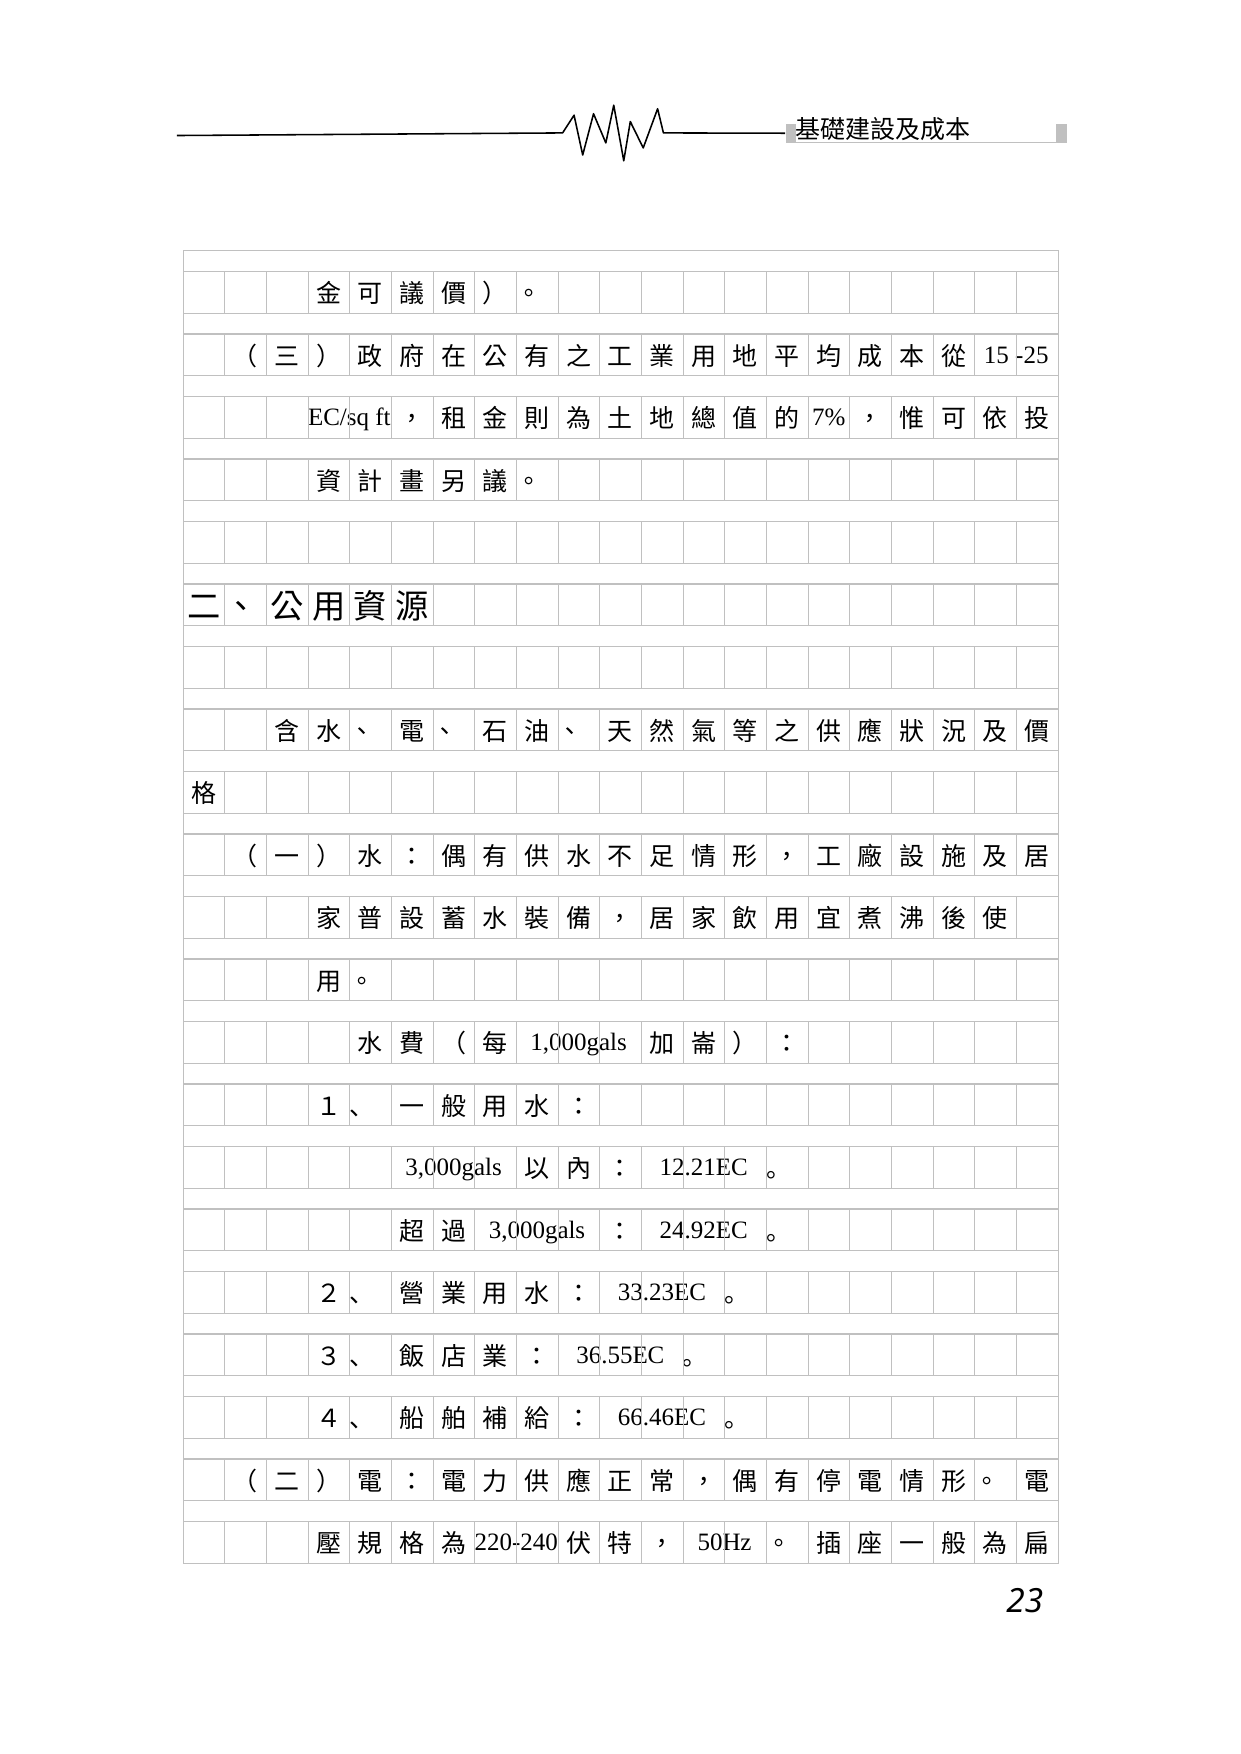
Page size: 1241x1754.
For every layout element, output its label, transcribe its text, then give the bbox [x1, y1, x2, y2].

text （三）政府在公有之工業用地平均成本從15 -25 EC/sq ft，租金則為土地總值的7%，惟可依投資計畫另議。 [225, 460, 266, 500]
text （二）電：電力供應正常，偶有停電情形。電壓規格為220-240伏特，50Hz。插座一般為扁型三插座，與英國相同。另電力公司亦可提供330伏特以上供製造業使用。 [934, 1460, 974, 1500]
text 超過3,000gals：24.92EC。 [434, 1210, 474, 1250]
text 水費（每1,000gals加崙）： [434, 1022, 474, 1063]
text [267, 960, 308, 1000]
text １、一般用水： [850, 1085, 891, 1125]
text 含水、電、石油、天然氣等之供應狀況及價格 [809, 772, 849, 813]
text １、一般用水： [767, 1085, 808, 1125]
text （二）電：電力供應正常，偶有停電情形。電壓規格為220-240伏特，50Hz。插座一般為扁型三插座，與英國相同。另電力公司亦可提供330伏特以上供製造業使用。 [267, 1522, 308, 1563]
text 含水、電、石油、天然氣等之供應狀況及價格 [392, 710, 433, 750]
text （三）政府在公有之工業用地平均成本從15 -25 EC/sq ft，租金則為土地總值的7%，惟可依投資計畫另議。 [850, 335, 891, 375]
text ４、船舶補給：66.46EC。 [559, 1397, 599, 1438]
text 含水、電、石油、天然氣等之供應狀況及價格 [1017, 772, 1058, 813]
text 。 [350, 960, 391, 1000]
text 超過3,000gals：24.92EC。 [600, 1210, 641, 1250]
text ３、飯店業：36.55EC。 [767, 1335, 808, 1375]
text 一 [267, 835, 308, 875]
text 水費（每1,000gals加崙）： [184, 1001, 1058, 1021]
text １、一般用水： [281, 1085, 308, 1125]
text ２、營業用水：33.23EC。 [642, 1272, 683, 1313]
text 超過3,000gals：24.92EC。 [850, 1210, 891, 1250]
text ３、飯店業：36.55EC。 [559, 1335, 599, 1375]
text ２、營業用水：33.23EC。 [350, 1272, 391, 1313]
text （三）政府在公有之工業用地平均成本從15 -25 EC/sq ft，租金則為土地總值的7%，惟可依投資計畫另議。 [207, 439, 1058, 458]
text （三）政府在公有之工業用地平均成本從15 -25 EC/sq ft，租金則為土地總值的7%，惟可依投資計畫另議。 [600, 397, 641, 438]
text （二）電：電力供應正常，偶有停電情形。電壓規格為220-240伏特，50Hz。插座一般為扁型三插座，與英國相同。另電力公司亦可提供330伏特以上供製造業使用。 [725, 1460, 766, 1500]
text 含水、電、石油、天然氣等之供應狀況及價格 [600, 710, 641, 750]
text [850, 585, 891, 625]
text [809, 585, 849, 625]
text 含水、電、石油、天然氣等之供應狀況及價格 [184, 689, 1058, 708]
text ４、船舶補給：66.46EC。 [517, 1397, 558, 1438]
text １、一般用水： [684, 1085, 724, 1125]
text [642, 960, 683, 1000]
text （三）政府在公有之工業用地平均成本從15 -25 EC/sq ft，租金則為土地總值的7%，惟可依投資計畫另議。 [767, 335, 808, 375]
text 家 [684, 897, 724, 938]
text （二）露國投資業務處現管理全國7個工業特定區共26間廠房。廠房規模為4,000至32,000平方呎。廠租每平方呎為1.25至2EC（租金可議價）。 [600, 272, 641, 313]
text ４、船舶補給：66.46EC。 [850, 1397, 891, 1438]
text 沸 [892, 897, 933, 938]
text （二）電：電力供應正常，偶有停電情形。電壓規格為220-240伏特，50Hz。插座一般為扁型三插座，與英國相同。另電力公司亦可提供330伏特以上供製造業使用。 [767, 1460, 808, 1500]
text （ [225, 835, 266, 875]
text 含水、電、石油、天然氣等之供應狀況及價格 [975, 710, 1016, 750]
text ３、飯店業：36.55EC。 [975, 1335, 1016, 1375]
text 超過3,000gals：24.92EC。 [281, 1210, 308, 1250]
text （三）政府在公有之工業用地平均成本從15 -25 EC/sq ft，租金則為土地總值的7%，惟可依投資計畫另議。 [225, 335, 266, 375]
text ２、營業用水：33.23EC。 [434, 1272, 474, 1313]
text 含水、電、石油、天然氣等之供應狀況及價格 [475, 772, 516, 813]
text 形 [725, 835, 766, 875]
text （三）政府在公有之工業用地平均成本從15 -25 EC/sq ft，租金則為土地總值的7%，惟可依投資計畫另議。 [267, 460, 308, 500]
text １、一般用水： [434, 1085, 474, 1125]
text ３、飯店業：36.55EC。 [642, 1335, 683, 1375]
text ３、飯店業：36.55EC。 [892, 1335, 933, 1375]
text [684, 960, 724, 1000]
text ３、飯店業：36.55EC。 [809, 1335, 849, 1375]
text 含水、電、石油、天然氣等之供應狀況及價格 [392, 772, 433, 813]
text 超過3,000gals：24.92EC。 [1017, 1210, 1058, 1250]
text １、一般用水： [350, 1085, 391, 1125]
text ３、飯店業：36.55EC。 [517, 1335, 558, 1375]
text ２、營業用水：33.23EC。 [934, 1272, 974, 1313]
text [1017, 960, 1058, 1000]
text 水費（每1,000gals加崙）： [1017, 1022, 1058, 1063]
text [1017, 585, 1058, 625]
text ２、營業用水：33.23EC。 [850, 1272, 891, 1313]
text ２、營業用水：33.23EC。 [517, 1272, 558, 1313]
text [767, 585, 808, 625]
text 含水、電、石油、天然氣等之供應狀況及價格 [267, 772, 308, 813]
text （二）露國投資業務處現管理全國7個工業特定區共26間廠房。廠房規模為4,000至32,000平方呎。廠租每平方呎為1.25至2EC（租金可議價）。 [475, 272, 516, 313]
text （二）電：電力供應正常，偶有停電情形。電壓規格為220-240伏特，50Hz。插座一般為扁型三插座，與英國相同。另電力公司亦可提供330伏特以上供製造業使用。 [309, 1522, 349, 1563]
text （二）露國投資業務處現管理全國7個工業特定區共26間廠房。廠房規模為4,000至32,000平方呎。廠租每平方呎為1.25至2EC（租金可議價）。 [767, 272, 808, 313]
text （二）電：電力供應正常，偶有停電情形。電壓規格為220-240伏特，50Hz。插座一般為扁型三插座，與英國相同。另電力公司亦可提供330伏特以上供製造業使用。 [392, 1460, 433, 1500]
text 3,000gals以內：12.21EC。 [350, 1147, 391, 1188]
text 3,000gals以內：12.21EC。 [767, 1147, 808, 1188]
text （三）政府在公有之工業用地平均成本從15 -25 EC/sq ft，租金則為土地總值的7%，惟可依投資計畫另議。 [309, 460, 349, 500]
text 居 [1017, 835, 1058, 875]
text 二 [184, 585, 224, 625]
text 資 [350, 585, 391, 625]
text [559, 585, 599, 625]
text （二）電：電力供應正常，偶有停電情形。電壓規格為220-240伏特，50Hz。插座一般為扁型三插座，與英國相同。另電力公司亦可提供330伏特以上供製造業使用。 [934, 1522, 974, 1563]
text 含水、電、石油、天然氣等之供應狀況及價格 [267, 710, 308, 750]
text [207, 939, 1058, 958]
text （三）政府在公有之工業用地平均成本從15 -25 EC/sq ft，租金則為土地總值的7%，惟可依投資計畫另議。 [517, 335, 558, 375]
text （三）政府在公有之工業用地平均成本從15 -25 EC/sq ft，租金則為土地總值的7%，惟可依投資計畫另議。 [1017, 460, 1058, 500]
text ３、飯店業：36.55EC。 [350, 1335, 391, 1375]
text [600, 585, 641, 625]
text （三）政府在公有之工業用地平均成本從15 -25 EC/sq ft，租金則為土地總值的7%，惟可依投資計畫另議。 [850, 460, 891, 500]
text [434, 585, 474, 625]
text （三）政府在公有之工業用地平均成本從15 -25 EC/sq ft，租金則為土地總值的7%，惟可依投資計畫另議。 [207, 314, 1058, 333]
text 超過3,000gals：24.92EC。 [281, 1189, 1058, 1208]
text （二）電：電力供應正常，偶有停電情形。電壓規格為220-240伏特，50Hz。插座一般為扁型三插座，與英國相同。另電力公司亦可提供330伏特以上供製造業使用。 [892, 1460, 933, 1500]
text （二）電：電力供應正常，偶有停電情形。電壓規格為220-240伏特，50Hz。插座一般為扁型三插座，與英國相同。另電力公司亦可提供330伏特以上供製造業使用。 [809, 1522, 849, 1563]
text 水費（每1,000gals加崙）： [684, 1022, 724, 1063]
text [934, 585, 974, 625]
text ３、飯店業：36.55EC。 [309, 1335, 349, 1375]
text 3,000gals以內：12.21EC。 [559, 1147, 599, 1188]
text 含水、電、石油、天然氣等之供應狀況及價格 [850, 772, 891, 813]
text １、一般用水： [725, 1085, 766, 1125]
text （二）露國投資業務處現管理全國7個工業特定區共26間廠房。廠房規模為4,000至32,000平方呎。廠租每平方呎為1.25至2EC（租金可議價）。 [434, 272, 474, 313]
text 水 [475, 897, 516, 938]
text １、一般用水： [975, 1085, 1016, 1125]
text １、一般用水： [475, 1085, 516, 1125]
text （二）露國投資業務處現管理全國7個工業特定區共26間廠房。廠房規模為4,000至32,000平方呎。廠租每平方呎為1.25至2EC（租金可議價）。 [642, 272, 683, 313]
text ３、飯店業：36.55EC。 [684, 1335, 724, 1375]
text （二）電：電力供應正常，偶有停電情形。電壓規格為220-240伏特，50Hz。插座一般為扁型三插座，與英國相同。另電力公司亦可提供330伏特以上供製造業使用。 [207, 1501, 1058, 1521]
text （二）電：電力供應正常，偶有停電情形。電壓規格為220-240伏特，50Hz。插座一般為扁型三插座，與英國相同。另電力公司亦可提供330伏特以上供製造業使用。 [225, 1460, 266, 1500]
text （二）電：電力供應正常，偶有停電情形。電壓規格為220-240伏特，50Hz。插座一般為扁型三插座，與英國相同。另電力公司亦可提供330伏特以上供製造業使用。 [559, 1522, 599, 1563]
text （三）政府在公有之工業用地平均成本從15 -25 EC/sq ft，租金則為土地總值的7%，惟可依投資計畫另議。 [892, 460, 933, 500]
text １、一般用水： [892, 1085, 933, 1125]
text 含水、電、石油、天然氣等之供應狀況及價格 [725, 710, 766, 750]
text 含水、電、石油、天然氣等之供應狀況及價格 [559, 772, 599, 813]
text 含水、電、石油、天然氣等之供應狀況及價格 [517, 710, 558, 750]
text 含水、電、石油、天然氣等之供應狀況及價格 [1017, 710, 1058, 750]
text （二）電：電力供應正常，偶有停電情形。電壓規格為220-240伏特，50Hz。插座一般為扁型三插座，與英國相同。另電力公司亦可提供330伏特以上供製造業使用。 [725, 1522, 766, 1563]
text [475, 585, 516, 625]
text 蓄 [434, 897, 474, 938]
text 含水、電、石油、天然氣等之供應狀況及價格 [350, 772, 391, 813]
text ４、船舶補給：66.46EC。 [434, 1397, 474, 1438]
text （二）電：電力供應正常，偶有停電情形。電壓規格為220-240伏特，50Hz。插座一般為扁型三插座，與英國相同。另電力公司亦可提供330伏特以上供製造業使用。 [767, 1522, 808, 1563]
text [517, 960, 558, 1000]
text 超過3,000gals：24.92EC。 [934, 1210, 974, 1250]
text （三）政府在公有之工業用地平均成本從15 -25 EC/sq ft，租金則為土地總值的7%，惟可依投資計畫另議。 [767, 460, 808, 500]
text （二）露國投資業務處現管理全國7個工業特定區共26間廠房。廠房規模為4,000至32,000平方呎。廠租每平方呎為1.25至2EC（租金可議價）。 [559, 272, 599, 313]
text ４、船舶補給：66.46EC。 [600, 1397, 641, 1438]
text [725, 960, 766, 1000]
text [975, 585, 1016, 625]
text ３、飯店業：36.55EC。 [725, 1335, 766, 1375]
text ２、營業用水：33.23EC。 [892, 1272, 933, 1313]
text 3,000gals以內：12.21EC。 [892, 1147, 933, 1188]
text （三）政府在公有之工業用地平均成本從15 -25 EC/sq ft，租金則為土地總值的7%，惟可依投資計畫另議。 [892, 397, 933, 438]
text 3,000gals以內：12.21EC。 [975, 1147, 1016, 1188]
text （三）政府在公有之工業用地平均成本從15 -25 EC/sq ft，租金則為土地總值的7%，惟可依投資計畫另議。 [392, 335, 433, 375]
text （二）露國投資業務處現管理全國7個工業特定區共26間廠房。廠房規模為4,000至32,000平方呎。廠租每平方呎為1.25至2EC（租金可議價）。 [850, 272, 891, 313]
text ３、飯店業：36.55EC。 [392, 1335, 433, 1375]
text [892, 960, 933, 1000]
text １、一般用水： [934, 1085, 974, 1125]
text （二）電：電力供應正常，偶有停電情形。電壓規格為220-240伏特，50Hz。插座一般為扁型三插座，與英國相同。另電力公司亦可提供330伏特以上供製造業使用。 [850, 1522, 891, 1563]
text [475, 960, 516, 1000]
text ４、船舶補給：66.46EC。 [892, 1397, 933, 1438]
text ４、船舶補給：66.46EC。 [684, 1397, 724, 1438]
text １、一般用水： [281, 1064, 1058, 1083]
text [975, 960, 1016, 1000]
text 水 [350, 835, 391, 875]
text （二）電：電力供應正常，偶有停電情形。電壓規格為220-240伏特，50Hz。插座一般為扁型三插座，與英國相同。另電力公司亦可提供330伏特以上供製造業使用。 [642, 1460, 683, 1500]
text （二）電：電力供應正常，偶有停電情形。電壓規格為220-240伏特，50Hz。插座一般為扁型三插座，與英國相同。另電力公司亦可提供330伏特以上供製造業使用。 [975, 1522, 1016, 1563]
text （三）政府在公有之工業用地平均成本從15 -25 EC/sq ft，租金則為土地總值的7%，惟可依投資計畫另議。 [225, 397, 266, 438]
text （二）電：電力供應正常，偶有停電情形。電壓規格為220-240伏特，50Hz。插座一般為扁型三插座，與英國相同。另電力公司亦可提供330伏特以上供製造業使用。 [684, 1522, 724, 1563]
text 超過3,000gals：24.92EC。 [975, 1210, 1016, 1250]
text [517, 585, 558, 625]
text （三）政府在公有之工業用地平均成本從15 -25 EC/sq ft，租金則為土地總值的7%，惟可依投資計畫另議。 [475, 335, 516, 375]
text 水費（每1,000gals加崙）： [767, 1022, 808, 1063]
text （二）電：電力供應正常，偶有停電情形。電壓規格為220-240伏特，50Hz。插座一般為扁型三插座，與英國相同。另電力公司亦可提供330伏特以上供製造業使用。 [434, 1522, 474, 1563]
text （二）露國投資業務處現管理全國7個工業特定區共26間廠房。廠房規模為4,000至32,000平方呎。廠租每平方呎為1.25至2EC（租金可議價）。 [392, 272, 433, 313]
text （三）政府在公有之工業用地平均成本從15 -25 EC/sq ft，租金則為土地總值的7%，惟可依投資計畫另議。 [559, 335, 599, 375]
text 水費（每1,000gals加崙）： [934, 1022, 974, 1063]
text 施 [934, 835, 974, 875]
text ３、飯店業：36.55EC。 [850, 1335, 891, 1375]
text （二）露國投資業務處現管理全國7個工業特定區共26間廠房。廠房規模為4,000至32,000平方呎。廠租每平方呎為1.25至2EC（租金可議價）。 [684, 272, 724, 313]
text 含水、電、石油、天然氣等之供應狀況及價格 [642, 772, 683, 813]
text （三）政府在公有之工業用地平均成本從15 -25 EC/sq ft，租金則為土地總值的7%，惟可依投資計畫另議。 [350, 397, 391, 438]
text （二）電：電力供應正常，偶有停電情形。電壓規格為220-240伏特，50Hz。插座一般為扁型三插座，與英國相同。另電力公司亦可提供330伏特以上供製造業使用。 [309, 1460, 349, 1500]
text 水費（每1,000gals加崙）： [725, 1022, 766, 1063]
text （二）電：電力供應正常，偶有停電情形。電壓規格為220-240伏特，50Hz。插座一般為扁型三插座，與英國相同。另電力公司亦可提供330伏特以上供製造業使用。 [225, 1522, 266, 1563]
text 水 [559, 835, 599, 875]
text ） [309, 835, 349, 875]
text （二）電：電力供應正常，偶有停電情形。電壓規格為220-240伏特，50Hz。插座一般為扁型三插座，與英國相同。另電力公司亦可提供330伏特以上供製造業使用。 [975, 1460, 1016, 1500]
text １、一般用水： [517, 1085, 558, 1125]
text １、一般用水： [309, 1085, 349, 1125]
text （三）政府在公有之工業用地平均成本從15 -25 EC/sq ft，租金則為土地總值的7%，惟可依投資計畫另議。 [809, 460, 849, 500]
text 及 [975, 835, 1016, 875]
text 超過3,000gals：24.92EC。 [350, 1210, 391, 1250]
text [600, 960, 641, 1000]
text [1017, 897, 1058, 938]
text ２、營業用水：33.23EC。 [1017, 1272, 1058, 1313]
text （二）電：電力供應正常，偶有停電情形。電壓規格為220-240伏特，50Hz。插座一般為扁型三插座，與英國相同。另電力公司亦可提供330伏特以上供製造業使用。 [850, 1460, 891, 1500]
text ２、營業用水：33.23EC。 [559, 1272, 599, 1313]
text （三）政府在公有之工業用地平均成本從15 -25 EC/sq ft，租金則為土地總值的7%，惟可依投資計畫另議。 [642, 460, 683, 500]
text [207, 876, 1058, 896]
text （三）政府在公有之工業用地平均成本從15 -25 EC/sq ft，租金則為土地總值的7%，惟可依投資計畫另議。 [559, 460, 599, 500]
text [392, 960, 433, 1000]
text 設 [392, 897, 433, 938]
text ４、船舶補給：66.46EC。 [934, 1397, 974, 1438]
text （三）政府在公有之工業用地平均成本從15 -25 EC/sq ft，租金則為土地總值的7%，惟可依投資計畫另議。 [434, 335, 474, 375]
text 含水、電、石油、天然氣等之供應狀況及價格 [892, 710, 933, 750]
text 含水、電、石油、天然氣等之供應狀況及價格 [309, 772, 349, 813]
text 源 [392, 585, 433, 625]
text 設 [892, 835, 933, 875]
text 水費（每1,000gals加崙）： [184, 1022, 224, 1063]
text 裝 [517, 897, 558, 938]
text １、一般用水： [809, 1085, 849, 1125]
text [850, 960, 891, 1000]
text 3,000gals以內：12.21EC。 [281, 1126, 1058, 1146]
text （三）政府在公有之工業用地平均成本從15 -25 EC/sq ft，租金則為土地總值的7%，惟可依投資計畫另議。 [642, 335, 683, 375]
text ２、營業用水：33.23EC。 [309, 1272, 349, 1313]
text ３、飯店業：36.55EC。 [934, 1335, 974, 1375]
text ３、飯店業：36.55EC。 [281, 1335, 308, 1375]
text ， [600, 897, 641, 938]
text [809, 960, 849, 1000]
text （三）政府在公有之工業用地平均成本從15 -25 EC/sq ft，租金則為土地總值的7%，惟可依投資計畫另議。 [892, 335, 933, 375]
text （三）政府在公有之工業用地平均成本從15 -25 EC/sq ft，租金則為土地總值的7%，惟可依投資計畫另議。 [725, 335, 766, 375]
text （二）電：電力供應正常，偶有停電情形。電壓規格為220-240伏特，50Hz。插座一般為扁型三插座，與英國相同。另電力公司亦可提供330伏特以上供製造業使用。 [475, 1522, 516, 1563]
text （二）電：電力供應正常，偶有停電情形。電壓規格為220-240伏特，50Hz。插座一般為扁型三插座，與英國相同。另電力公司亦可提供330伏特以上供製造業使用。 [207, 1439, 1058, 1458]
text ４、船舶補給：66.46EC。 [309, 1397, 349, 1438]
text [184, 564, 1058, 583]
text （三）政府在公有之工業用地平均成本從15 -25 EC/sq ft，租金則為土地總值的7%，惟可依投資計畫另議。 [267, 335, 308, 375]
text 水費（每1,000gals加崙）： [892, 1022, 933, 1063]
text （二）電：電力供應正常，偶有停電情形。電壓規格為220-240伏特，50Hz。插座一般為扁型三插座，與英國相同。另電力公司亦可提供330伏特以上供製造業使用。 [600, 1460, 641, 1500]
text （三）政府在公有之工業用地平均成本從15 -25 EC/sq ft，租金則為土地總值的7%，惟可依投資計畫另議。 [1017, 397, 1058, 438]
text 含水、電、石油、天然氣等之供應狀況及價格 [475, 710, 516, 750]
text （二）露國投資業務處現管理全國7個工業特定區共26間廠房。廠房規模為4,000至32,000平方呎。廠租每平方呎為1.25至2EC（租金可議價）。 [809, 272, 849, 313]
text （三）政府在公有之工業用地平均成本從15 -25 EC/sq ft，租金則為土地總值的7%，惟可依投資計畫另議。 [392, 460, 433, 500]
text （二）電：電力供應正常，偶有停電情形。電壓規格為220-240伏特，50Hz。插座一般為扁型三插座，與英國相同。另電力公司亦可提供330伏特以上供製造業使用。 [600, 1522, 641, 1563]
text 超過3,000gals：24.92EC。 [392, 1210, 433, 1250]
text 3,000gals以內：12.21EC。 [850, 1147, 891, 1188]
text 含水、電、石油、天然氣等之供應狀況及價格 [225, 710, 266, 750]
text （三）政府在公有之工業用地平均成本從15 -25 EC/sq ft，租金則為土地總值的7%，惟可依投資計畫另議。 [684, 460, 724, 500]
text ２、營業用水：33.23EC。 [281, 1272, 308, 1313]
text 含水、電、石油、天然氣等之供應狀況及價格 [767, 710, 808, 750]
text １、一般用水： [1017, 1085, 1058, 1125]
text 不 [600, 835, 641, 875]
text 水費（每1,000gals加崙）： [559, 1022, 599, 1063]
text 超過3,000gals：24.92EC。 [475, 1210, 516, 1250]
text （二）露國投資業務處現管理全國7個工業特定區共26間廠房。廠房規模為4,000至32,000平方呎。廠租每平方呎為1.25至2EC（租金可議價）。 [975, 272, 1016, 313]
text （二）電：電力供應正常，偶有停電情形。電壓規格為220-240伏特，50Hz。插座一般為扁型三插座，與英國相同。另電力公司亦可提供330伏特以上供製造業使用。 [392, 1522, 433, 1563]
text （三）政府在公有之工業用地平均成本從15 -25 EC/sq ft，租金則為土地總值的7%，惟可依投資計畫另議。 [975, 397, 1016, 438]
text 、 [225, 585, 266, 625]
text 公 [267, 585, 308, 625]
text （二）電：電力供應正常，偶有停電情形。電壓規格為220-240伏特，50Hz。插座一般為扁型三插座，與英國相同。另電力公司亦可提供330伏特以上供製造業使用。 [434, 1460, 474, 1500]
text 宜 [809, 897, 849, 938]
text 3,000gals以內：12.21EC。 [517, 1147, 558, 1188]
text （二）露國投資業務處現管理全國7個工業特定區共26間廠房。廠房規模為4,000至32,000平方呎。廠租每平方呎為1.25至2EC（租金可議價）。 [1017, 272, 1058, 313]
text （三）政府在公有之工業用地平均成本從15 -25 EC/sq ft，租金則為土地總值的7%，惟可依投資計畫另議。 [392, 397, 433, 438]
text （三）政府在公有之工業用地平均成本從15 -25 EC/sq ft，租金則為土地總值的7%，惟可依投資計畫另議。 [725, 397, 766, 438]
text 水費（每1,000gals加崙）： [975, 1022, 1016, 1063]
text （二）露國投資業務處現管理全國7個工業特定區共26間廠房。廠房規模為4,000至32,000平方呎。廠租每平方呎為1.25至2EC（租金可議價）。 [225, 272, 266, 313]
text 偶 [434, 835, 474, 875]
text 水費（每1,000gals加崙）： [392, 1022, 433, 1063]
text 3,000gals以內：12.21EC。 [684, 1147, 724, 1188]
text 3,000gals以內：12.21EC。 [600, 1147, 641, 1188]
text ３、飯店業：36.55EC。 [281, 1314, 1058, 1333]
text 含水、電、石油、天然氣等之供應狀況及價格 [184, 772, 224, 813]
text ， [767, 835, 808, 875]
text ３、飯店業：36.55EC。 [600, 1335, 641, 1375]
text １、一般用水： [642, 1085, 683, 1125]
text 超過3,000gals：24.92EC。 [309, 1210, 349, 1250]
text （三）政府在公有之工業用地平均成本從15 -25 EC/sq ft，租金則為土地總值的7%，惟可依投資計畫另議。 [559, 397, 599, 438]
text ３、飯店業：36.55EC。 [1017, 1335, 1058, 1375]
text 含水、電、石油、天然氣等之供應狀況及價格 [559, 710, 599, 750]
text （二）露國投資業務處現管理全國7個工業特定區共26間廠房。廠房規模為4,000至32,000平方呎。廠租每平方呎為1.25至2EC（租金可議價）。 [207, 251, 1058, 271]
text 情 [684, 835, 724, 875]
text ２、營業用水：33.23EC。 [975, 1272, 1016, 1313]
text （三）政府在公有之工業用地平均成本從15 -25 EC/sq ft，租金則為土地總值的7%，惟可依投資計畫另議。 [725, 460, 766, 500]
text １、一般用水： [392, 1085, 433, 1125]
text （二）露國投資業務處現管理全國7個工業特定區共26間廠房。廠房規模為4,000至32,000平方呎。廠租每平方呎為1.25至2EC（租金可議價）。 [267, 272, 308, 313]
text [892, 585, 933, 625]
text 超過3,000gals：24.92EC。 [559, 1210, 599, 1250]
text 備 [559, 897, 599, 938]
text （三）政府在公有之工業用地平均成本從15 -25 EC/sq ft，租金則為土地總值的7%，惟可依投資計畫另議。 [975, 335, 1016, 375]
text 含水、電、石油、天然氣等之供應狀況及價格 [184, 751, 1058, 771]
text １、一般用水： [600, 1085, 641, 1125]
text ２、營業用水：33.23EC。 [684, 1272, 724, 1313]
text 足 [642, 835, 683, 875]
text ２、營業用水：33.23EC。 [281, 1251, 1058, 1271]
text （三）政府在公有之工業用地平均成本從15 -25 EC/sq ft，租金則為土地總值的7%，惟可依投資計畫另議。 [475, 460, 516, 500]
text ２、營業用水：33.23EC。 [725, 1272, 766, 1313]
text （二）露國投資業務處現管理全國7個工業特定區共26間廠房。廠房規模為4,000至32,000平方呎。廠租每平方呎為1.25至2EC（租金可議價）。 [892, 272, 933, 313]
text 超過3,000gals：24.92EC。 [517, 1210, 558, 1250]
text （三）政府在公有之工業用地平均成本從15 -25 EC/sq ft，租金則為土地總值的7%，惟可依投資計畫另議。 [934, 397, 974, 438]
text （二）電：電力供應正常，偶有停電情形。電壓規格為220-240伏特，50Hz。插座一般為扁型三插座，與英國相同。另電力公司亦可提供330伏特以上供製造業使用。 [350, 1522, 391, 1563]
text 水費（每1,000gals加崙）： [517, 1022, 558, 1063]
text 含水、電、石油、天然氣等之供應狀況及價格 [184, 710, 224, 750]
text （二）露國投資業務處現管理全國7個工業特定區共26間廠房。廠房規模為4,000至32,000平方呎。廠租每平方呎為1.25至2EC（租金可議價）。 [517, 272, 558, 313]
text 水費（每1,000gals加崙）： [225, 1022, 266, 1063]
text ： [392, 835, 433, 875]
text 家 [309, 897, 349, 938]
text （三）政府在公有之工業用地平均成本從15 -25 EC/sq ft，租金則為土地總值的7%，惟可依投資計畫另議。 [267, 397, 308, 438]
text （三）政府在公有之工業用地平均成本從15 -25 EC/sq ft，租金則為土地總值的7%，惟可依投資計畫另議。 [684, 335, 724, 375]
text 3,000gals以內：12.21EC。 [475, 1147, 516, 1188]
text 超過3,000gals：24.92EC。 [725, 1210, 766, 1250]
text [207, 814, 1058, 833]
text 3,000gals以內：12.21EC。 [309, 1147, 349, 1188]
text （二）露國投資業務處現管理全國7個工業特定區共26間廠房。廠房規模為4,000至32,000平方呎。廠租每平方呎為1.25至2EC（租金可議價）。 [350, 272, 391, 313]
text [684, 585, 724, 625]
text （三）政府在公有之工業用地平均成本從15 -25 EC/sq ft，租金則為土地總值的7%，惟可依投資計畫另議。 [350, 335, 391, 375]
text （二）電：電力供應正常，偶有停電情形。電壓規格為220-240伏特，50Hz。插座一般為扁型三插座，與英國相同。另電力公司亦可提供330伏特以上供製造業使用。 [475, 1460, 516, 1500]
text 3,000gals以內：12.21EC。 [934, 1147, 974, 1188]
text 普 [350, 897, 391, 938]
text 含水、電、石油、天然氣等之供應狀況及價格 [975, 772, 1016, 813]
text 含水、電、石油、天然氣等之供應狀況及價格 [684, 772, 724, 813]
text ４、船舶補給：66.46EC。 [350, 1397, 391, 1438]
text （二）露國投資業務處現管理全國7個工業特定區共26間廠房。廠房規模為4,000至32,000平方呎。廠租每平方呎為1.25至2EC（租金可議價）。 [309, 272, 349, 313]
text 超過3,000gals：24.92EC。 [767, 1210, 808, 1250]
text 含水、電、石油、天然氣等之供應狀況及價格 [600, 772, 641, 813]
text （三）政府在公有之工業用地平均成本從15 -25 EC/sq ft，租金則為土地總值的7%，惟可依投資計畫另議。 [809, 397, 849, 438]
text 超過3,000gals：24.92EC。 [642, 1210, 683, 1250]
text （二）露國投資業務處現管理全國7個工業特定區共26間廠房。廠房規模為4,000至32,000平方呎。廠租每平方呎為1.25至2EC（租金可議價）。 [934, 272, 974, 313]
text 水費（每1,000gals加崙）： [809, 1022, 849, 1063]
text （三）政府在公有之工業用地平均成本從15 -25 EC/sq ft，租金則為土地總值的7%，惟可依投資計畫另議。 [600, 460, 641, 500]
text 居 [642, 897, 683, 938]
text 含水、電、石油、天然氣等之供應狀況及價格 [434, 710, 474, 750]
text 水費（每1,000gals加崙）： [309, 1022, 349, 1063]
text 3,000gals以內：12.21EC。 [1017, 1147, 1058, 1188]
text （三）政府在公有之工業用地平均成本從15 -25 EC/sq ft，租金則為土地總值的7%，惟可依投資計畫另議。 [1017, 335, 1058, 375]
text （二）電：電力供應正常，偶有停電情形。電壓規格為220-240伏特，50Hz。插座一般為扁型三插座，與英國相同。另電力公司亦可提供330伏特以上供製造業使用。 [1017, 1522, 1058, 1563]
text 3,000gals以內：12.21EC。 [725, 1147, 766, 1188]
text （三）政府在公有之工業用地平均成本從15 -25 EC/sq ft，租金則為土地總值的7%，惟可依投資計畫另議。 [934, 335, 974, 375]
text 3,000gals以內：12.21EC。 [642, 1147, 683, 1188]
text 水費（每1,000gals加崙）： [600, 1022, 641, 1063]
text （三）政府在公有之工業用地平均成本從15 -25 EC/sq ft，租金則為土地總值的7%，惟可依投資計畫另議。 [809, 335, 849, 375]
text １、一般用水： [559, 1085, 599, 1125]
text 含水、電、石油、天然氣等之供應狀況及價格 [642, 710, 683, 750]
text （二）露國投資業務處現管理全國7個工業特定區共26間廠房。廠房規模為4,000至32,000平方呎。廠租每平方呎為1.25至2EC（租金可議價）。 [725, 272, 766, 313]
text 飲 [725, 897, 766, 938]
text 水費（每1,000gals加崙）： [475, 1022, 516, 1063]
text （二）電：電力供應正常，偶有停電情形。電壓規格為220-240伏特，50Hz。插座一般為扁型三插座，與英國相同。另電力公司亦可提供330伏特以上供製造業使用。 [559, 1460, 599, 1500]
text （二）電：電力供應正常，偶有停電情形。電壓規格為220-240伏特，50Hz。插座一般為扁型三插座，與英國相同。另電力公司亦可提供330伏特以上供製造業使用。 [684, 1460, 724, 1500]
text （二）電：電力供應正常，偶有停電情形。電壓規格為220-240伏特，50Hz。插座一般為扁型三插座，與英國相同。另電力公司亦可提供330伏特以上供製造業使用。 [892, 1522, 933, 1563]
text ２、營業用水：33.23EC。 [600, 1272, 641, 1313]
text 水費（每1,000gals加崙）： [350, 1022, 391, 1063]
text （三）政府在公有之工業用地平均成本從15 -25 EC/sq ft，租金則為土地總值的7%，惟可依投資計畫另議。 [434, 397, 474, 438]
text [225, 897, 266, 938]
text ４、船舶補給：66.46EC。 [809, 1397, 849, 1438]
text 超過3,000gals：24.92EC。 [684, 1210, 724, 1250]
text ３、飯店業：36.55EC。 [475, 1335, 516, 1375]
text 含水、電、石油、天然氣等之供應狀況及價格 [934, 710, 974, 750]
text （三）政府在公有之工業用地平均成本從15 -25 EC/sq ft，租金則為土地總值的7%，惟可依投資計畫另議。 [684, 397, 724, 438]
text （三）政府在公有之工業用地平均成本從15 -25 EC/sq ft，租金則為土地總值的7%，惟可依投資計畫另議。 [642, 397, 683, 438]
text 使 [975, 897, 1016, 938]
text 供 [517, 835, 558, 875]
text [559, 960, 599, 1000]
text 用 [309, 960, 349, 1000]
text ４、船舶補給：66.46EC。 [475, 1397, 516, 1438]
text （二）電：電力供應正常，偶有停電情形。電壓規格為220-240伏特，50Hz。插座一般為扁型三插座，與英國相同。另電力公司亦可提供330伏特以上供製造業使用。 [350, 1460, 391, 1500]
text （三）政府在公有之工業用地平均成本從15 -25 EC/sq ft，租金則為土地總值的7%，惟可依投資計畫另議。 [517, 460, 558, 500]
text （三）政府在公有之工業用地平均成本從15 -25 EC/sq ft，租金則為土地總值的7%，惟可依投資計畫另議。 [850, 397, 891, 438]
text ４、船舶補給：66.46EC。 [281, 1397, 308, 1438]
text 含水、電、石油、天然氣等之供應狀況及價格 [309, 710, 349, 750]
text 工 [809, 835, 849, 875]
text （三）政府在公有之工業用地平均成本從15 -25 EC/sq ft，租金則為土地總值的7%，惟可依投資計畫另議。 [934, 460, 974, 500]
text （三）政府在公有之工業用地平均成本從15 -25 EC/sq ft，租金則為土地總值的7%，惟可依投資計畫另議。 [309, 335, 349, 375]
text （二）電：電力供應正常，偶有停電情形。電壓規格為220-240伏特，50Hz。插座一般為扁型三插座，與英國相同。另電力公司亦可提供330伏特以上供製造業使用。 [517, 1460, 558, 1500]
text ２、營業用水：33.23EC。 [475, 1272, 516, 1313]
text （三）政府在公有之工業用地平均成本從15 -25 EC/sq ft，租金則為土地總值的7%，惟可依投資計畫另議。 [975, 460, 1016, 500]
text 水費（每1,000gals加崙）： [850, 1022, 891, 1063]
text ４、船舶補給：66.46EC。 [1017, 1397, 1058, 1438]
text ２、營業用水：33.23EC。 [809, 1272, 849, 1313]
text [434, 960, 474, 1000]
text 3,000gals以內：12.21EC。 [434, 1147, 474, 1188]
text ３、飯店業：36.55EC。 [434, 1335, 474, 1375]
text [934, 960, 974, 1000]
text （三）政府在公有之工業用地平均成本從15 -25 EC/sq ft，租金則為土地總值的7%，惟可依投資計畫另議。 [207, 376, 1058, 396]
text （二）電：電力供應正常，偶有停電情形。電壓規格為220-240伏特，50Hz。插座一般為扁型三插座，與英國相同。另電力公司亦可提供330伏特以上供製造業使用。 [267, 1460, 308, 1500]
text 廠 [850, 835, 891, 875]
text [267, 897, 308, 938]
text （三）政府在公有之工業用地平均成本從15 -25 EC/sq ft，租金則為土地總值的7%，惟可依投資計畫另議。 [767, 397, 808, 438]
text （三）政府在公有之工業用地平均成本從15 -25 EC/sq ft，租金則為土地總值的7%，惟可依投資計畫另議。 [434, 460, 474, 500]
text 含水、電、石油、天然氣等之供應狀況及價格 [350, 710, 391, 750]
text 含水、電、石油、天然氣等之供應狀況及價格 [434, 772, 474, 813]
text （三）政府在公有之工業用地平均成本從15 -25 EC/sq ft，租金則為土地總值的7%，惟可依投資計畫另議。 [350, 460, 391, 500]
text （三）政府在公有之工業用地平均成本從15 -25 EC/sq ft，租金則為土地總值的7%，惟可依投資計畫另議。 [600, 335, 641, 375]
text 煮 [850, 897, 891, 938]
text 水費（每1,000gals加崙）： [642, 1022, 683, 1063]
text 3,000gals以內：12.21EC。 [281, 1147, 308, 1188]
text 含水、電、石油、天然氣等之供應狀況及價格 [725, 772, 766, 813]
text （三）政府在公有之工業用地平均成本從15 -25 EC/sq ft，租金則為土地總值的7%，惟可依投資計畫另議。 [475, 397, 516, 438]
text （二）電：電力供應正常，偶有停電情形。電壓規格為220-240伏特，50Hz。插座一般為扁型三插座，與英國相同。另電力公司亦可提供330伏特以上供製造業使用。 [1017, 1460, 1058, 1500]
text 含水、電、石油、天然氣等之供應狀況及價格 [684, 710, 724, 750]
text ４、船舶補給：66.46EC。 [281, 1376, 1058, 1396]
text [725, 585, 766, 625]
text （二）電：電力供應正常，偶有停電情形。電壓規格為220-240伏特，50Hz。插座一般為扁型三插座，與英國相同。另電力公司亦可提供330伏特以上供製造業使用。 [642, 1522, 683, 1563]
text （三）政府在公有之工業用地平均成本從15 -25 EC/sq ft，租金則為土地總值的7%，惟可依投資計畫另議。 [309, 397, 349, 438]
text [767, 960, 808, 1000]
text 含水、電、石油、天然氣等之供應狀況及價格 [767, 772, 808, 813]
text 3,000gals以內：12.21EC。 [809, 1147, 849, 1188]
text 含水、電、石油、天然氣等之供應狀況及價格 [517, 772, 558, 813]
text 超過3,000gals：24.92EC。 [809, 1210, 849, 1250]
text （三）政府在公有之工業用地平均成本從15 -25 EC/sq ft，租金則為土地總值的7%，惟可依投資計畫另議。 [517, 397, 558, 438]
text 含水、電、石油、天然氣等之供應狀況及價格 [892, 772, 933, 813]
text 超過3,000gals：24.92EC。 [892, 1210, 933, 1250]
text ２、營業用水：33.23EC。 [392, 1272, 433, 1313]
text [225, 960, 266, 1000]
text （二）電：電力供應正常，偶有停電情形。電壓規格為220-240伏特，50Hz。插座一般為扁型三插座，與英國相同。另電力公司亦可提供330伏特以上供製造業使用。 [809, 1460, 849, 1500]
text 含水、電、石油、天然氣等之供應狀況及價格 [809, 710, 849, 750]
text ４、船舶補給：66.46EC。 [392, 1397, 433, 1438]
text ４、船舶補給：66.46EC。 [767, 1397, 808, 1438]
text 用 [309, 585, 349, 625]
text 含水、電、石油、天然氣等之供應狀況及價格 [225, 772, 266, 813]
text 有 [475, 835, 516, 875]
text 用 [767, 897, 808, 938]
text [642, 585, 683, 625]
text 含水、電、石油、天然氣等之供應狀況及價格 [934, 772, 974, 813]
text ２、營業用水：33.23EC。 [767, 1272, 808, 1313]
text ４、船舶補給：66.46EC。 [642, 1397, 683, 1438]
text （二）電：電力供應正常，偶有停電情形。電壓規格為220-240伏特，50Hz。插座一般為扁型三插座，與英國相同。另電力公司亦可提供330伏特以上供製造業使用。 [517, 1522, 558, 1563]
text ４、船舶補給：66.46EC。 [725, 1397, 766, 1438]
text 水費（每1,000gals加崙）： [267, 1022, 308, 1063]
text 含水、電、石油、天然氣等之供應狀況及價格 [850, 710, 891, 750]
text ４、船舶補給：66.46EC。 [975, 1397, 1016, 1438]
text 後 [934, 897, 974, 938]
text 3,000gals以內：12.21EC。 [392, 1147, 433, 1188]
